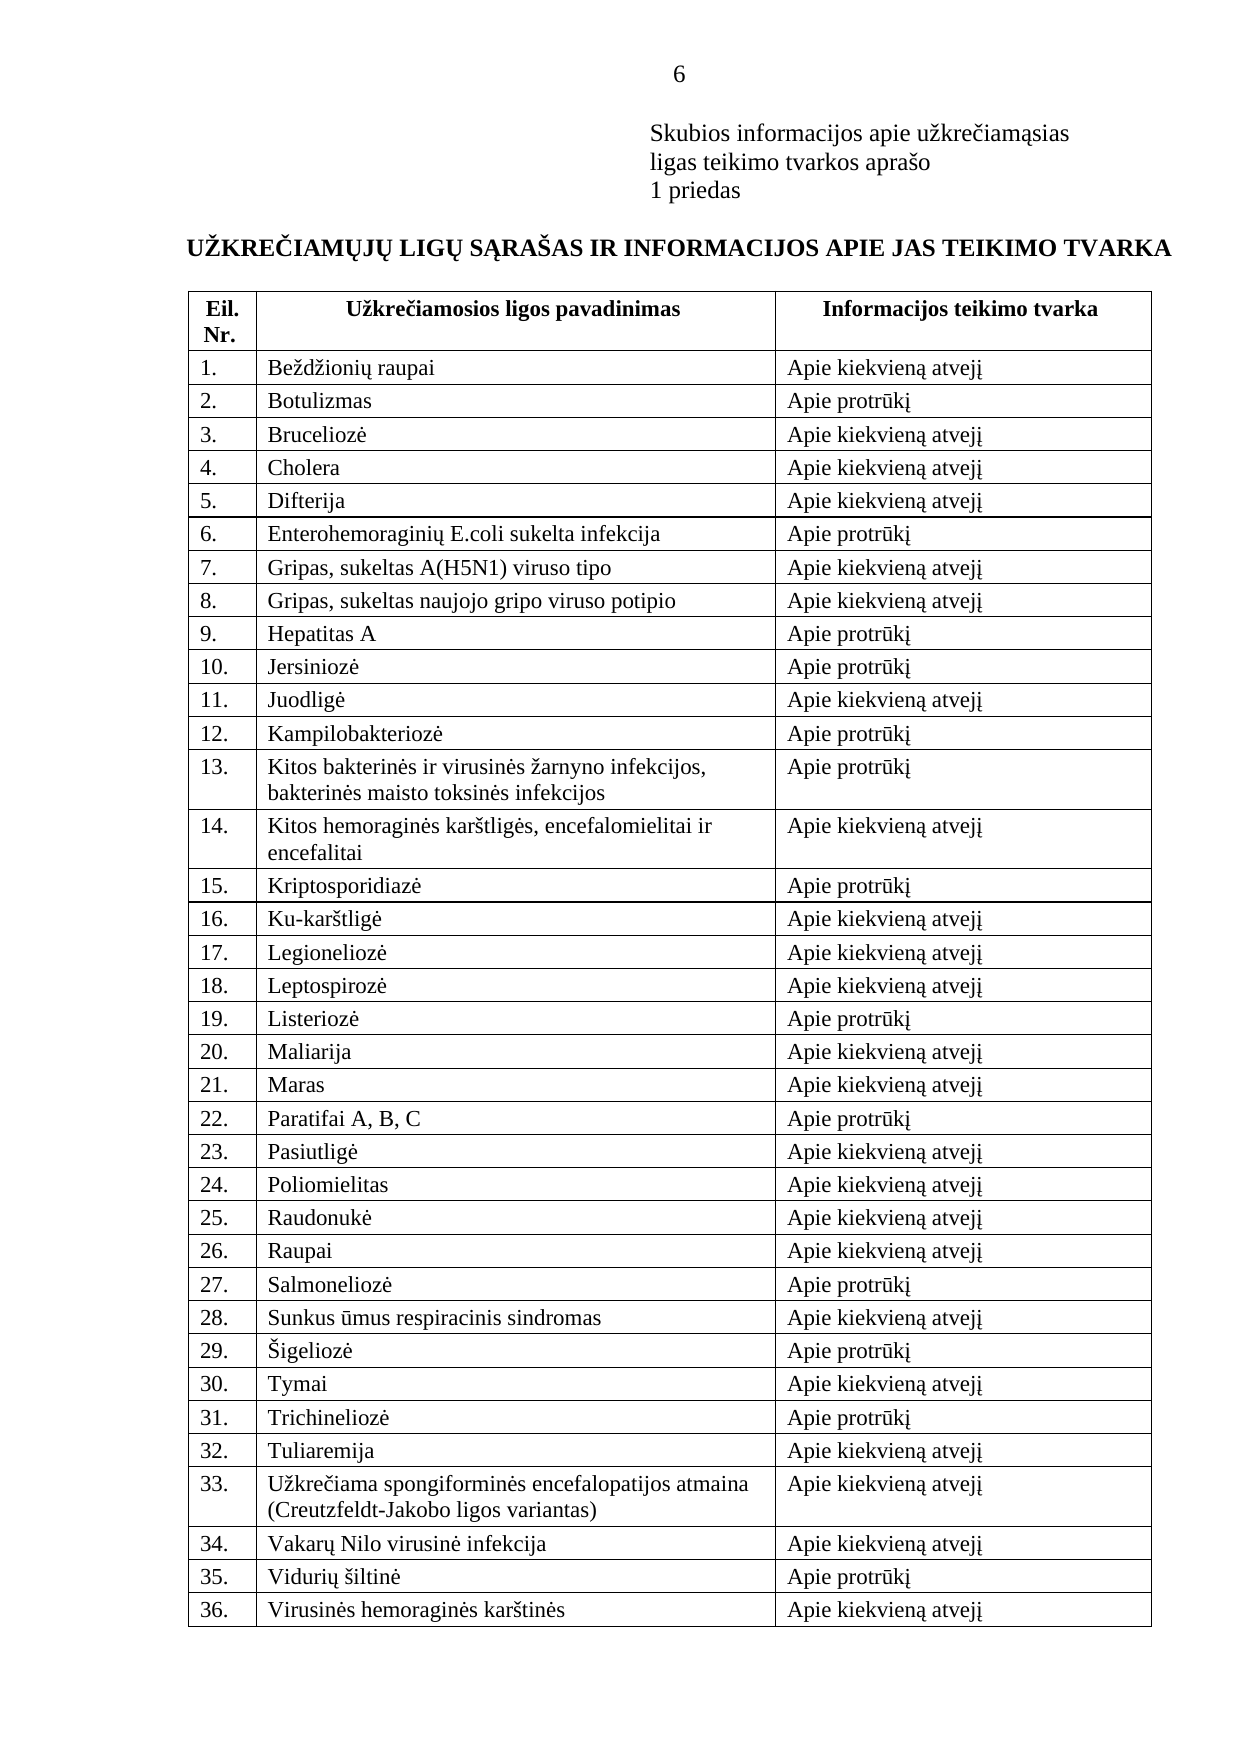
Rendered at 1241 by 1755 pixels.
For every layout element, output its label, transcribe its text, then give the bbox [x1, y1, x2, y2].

table_cell 13. [189, 750, 256, 808]
table_header Informacijos teikimo tvarka [776, 292, 1151, 350]
table_cell 15. [189, 869, 256, 901]
table_cell 34. [189, 1527, 256, 1559]
table_cell Apie protrūkį [776, 617, 1151, 649]
table_cell Kampilobakteriozė [257, 717, 775, 749]
table_cell Apie kiekvieną atvejį [776, 810, 1151, 868]
table_cell Apie kiekvieną atvejį [776, 1301, 1151, 1333]
table_cell Maras [257, 1069, 775, 1101]
table_cell Salmoneliozė [257, 1268, 775, 1300]
table_cell 4. [189, 451, 256, 483]
table_cell 7. [189, 551, 256, 583]
table_cell Hepatitas A [257, 617, 775, 649]
table_cell Beždžionių raupai [257, 351, 775, 383]
table_cell 5. [189, 484, 256, 516]
table_cell Kriptosporidiazė [257, 869, 775, 901]
table_cell Apie kiekvieną atvejį [776, 484, 1151, 516]
table_cell Apie kiekvieną atvejį [776, 451, 1151, 483]
table_cell 9. [189, 617, 256, 649]
table_cell Bruceliozė [257, 418, 775, 450]
table_cell Apie kiekvieną atvejį [776, 1135, 1151, 1167]
table_cell Apie kiekvieną atvejį [776, 1201, 1151, 1234]
table_cell Apie kiekvieną atvejį [776, 969, 1151, 1001]
table_cell 31. [189, 1401, 256, 1433]
table_cell 19. [189, 1002, 256, 1034]
table_cell Apie protrūkį [776, 1268, 1151, 1300]
table_cell Apie protrūkį [776, 869, 1151, 901]
table_cell Apie protrūkį [776, 518, 1151, 549]
table_cell Difterija [257, 484, 775, 516]
table_cell Apie kiekvieną atvejį [776, 936, 1151, 968]
table_cell 6. [189, 518, 256, 549]
table_cell Juodligė [257, 684, 775, 716]
table_cell Maliarija [257, 1035, 775, 1067]
table_cell Legioneliozė [257, 936, 775, 968]
table_cell Užkrečiama spongiforminės encefalopatijos atmaina (Creutzfeldt-Jakobo ligos variantas) [257, 1467, 775, 1526]
table_cell Tuliaremija [257, 1434, 775, 1466]
table_cell Leptospirozė [257, 969, 775, 1001]
table_cell 12. [189, 717, 256, 749]
table_cell Enterohemoraginių E.coli sukelta infekcija [257, 518, 775, 549]
table_cell Apie kiekvieną atvejį [776, 1035, 1151, 1067]
table_cell Apie kiekvieną atvejį [776, 1593, 1151, 1626]
table_cell Jersiniozė [257, 650, 775, 682]
table_cell 21. [189, 1069, 256, 1101]
table_cell Apie protrūkį [776, 1002, 1151, 1034]
table_cell Vakarų Nilo virusinė infekcija [257, 1527, 775, 1559]
table_cell 32. [189, 1434, 256, 1466]
table_cell Apie protrūkį [776, 385, 1151, 417]
table_cell Apie kiekvieną atvejį [776, 1235, 1151, 1267]
table_cell 28. [189, 1301, 256, 1333]
table_cell Pasiutligė [257, 1135, 775, 1167]
table_cell Apie kiekvieną atvejį [776, 418, 1151, 450]
table_cell 1. [189, 351, 256, 383]
table_cell Ku-karštligė [257, 903, 775, 934]
table_cell Apie kiekvieną atvejį [776, 351, 1151, 383]
table_cell Apie kiekvieną atvejį [776, 1434, 1151, 1466]
text UŽKREČIAMŲJŲ LIGŲ SĄRAŠAS IR INFORMACIJOS APIE JAS TEIKIMO TVARKA [177, 233, 1181, 262]
table_cell Tymai [257, 1368, 775, 1400]
table_cell 8. [189, 584, 256, 616]
table_cell Kitos bakterinės ir virusinės žarnyno infekcijos, bakterinės maisto toksinės infekcijos [257, 750, 775, 808]
table_cell 11. [189, 684, 256, 716]
table_cell Apie kiekvieną atvejį [776, 551, 1151, 583]
table_cell 2. [189, 385, 256, 417]
table_cell 10. [189, 650, 256, 682]
table_cell Apie kiekvieną atvejį [776, 903, 1151, 934]
table_cell Apie kiekvieną atvejį [776, 1368, 1151, 1400]
table_cell Gripas, sukeltas A(H5N1) viruso tipo [257, 551, 775, 583]
table_cell 3. [189, 418, 256, 450]
table_header Užkrečiamosios ligos pavadinimas [257, 292, 775, 350]
table_cell 20. [189, 1035, 256, 1067]
table_cell Apie kiekvieną atvejį [776, 1168, 1151, 1200]
table_cell Apie protrūkį [776, 650, 1151, 682]
table_cell 36. [189, 1593, 256, 1626]
table_cell 35. [189, 1560, 256, 1592]
table_cell Paratifai A, B, C [257, 1102, 775, 1134]
table_cell 18. [189, 969, 256, 1001]
table_cell 27. [189, 1268, 256, 1300]
table_cell Apie kiekvieną atvejį [776, 1467, 1151, 1526]
table_cell Apie protrūkį [776, 1560, 1151, 1592]
text 1 priedas [649, 176, 1181, 204]
table_cell Raudonukė [257, 1201, 775, 1234]
table_header Eil. Nr. [189, 292, 256, 350]
table_cell Apie kiekvieną atvejį [776, 1069, 1151, 1101]
table_cell Raupai [257, 1235, 775, 1267]
table_cell 22. [189, 1102, 256, 1134]
table_cell Šigeliozė [257, 1334, 775, 1367]
table_cell 23. [189, 1135, 256, 1167]
table_cell 17. [189, 936, 256, 968]
table_cell Listeriozė [257, 1002, 775, 1034]
table_cell Apie kiekvieną atvejį [776, 684, 1151, 716]
table_cell 30. [189, 1368, 256, 1400]
table_cell Apie protrūkį [776, 1401, 1151, 1433]
table_cell Apie protrūkį [776, 1102, 1151, 1134]
table_cell 26. [189, 1235, 256, 1267]
text Skubios informacijos apie užkrečiamąsias [649, 118, 1181, 147]
table_cell Gripas, sukeltas naujojo gripo viruso potipio [257, 584, 775, 616]
table_cell Apie protrūkį [776, 750, 1151, 808]
table_cell Apie kiekvieną atvejį [776, 1527, 1151, 1559]
table_cell Trichineliozė [257, 1401, 775, 1433]
table_cell Poliomielitas [257, 1168, 775, 1200]
table_cell 24. [189, 1168, 256, 1200]
table_cell Cholera [257, 451, 775, 483]
table_cell Sunkus ūmus respiracinis sindromas [257, 1301, 775, 1333]
table_cell Apie protrūkį [776, 717, 1151, 749]
table_cell 33. [189, 1467, 256, 1526]
table_cell 16. [189, 903, 256, 934]
table_cell Botulizmas [257, 385, 775, 417]
table_cell 29. [189, 1334, 256, 1367]
table_cell Kitos hemoraginės karštligės, encefalomielitai ir encefalitai [257, 810, 775, 868]
table_cell Virusinės hemoraginės karštinės [257, 1593, 775, 1626]
text ligas teikimo tvarkos aprašo [649, 147, 1181, 176]
table_cell Apie protrūkį [776, 1334, 1151, 1367]
table_cell Apie kiekvieną atvejį [776, 584, 1151, 616]
table_cell Vidurių šiltinė [257, 1560, 775, 1592]
table_cell 14. [189, 810, 256, 868]
table_cell 25. [189, 1201, 256, 1234]
